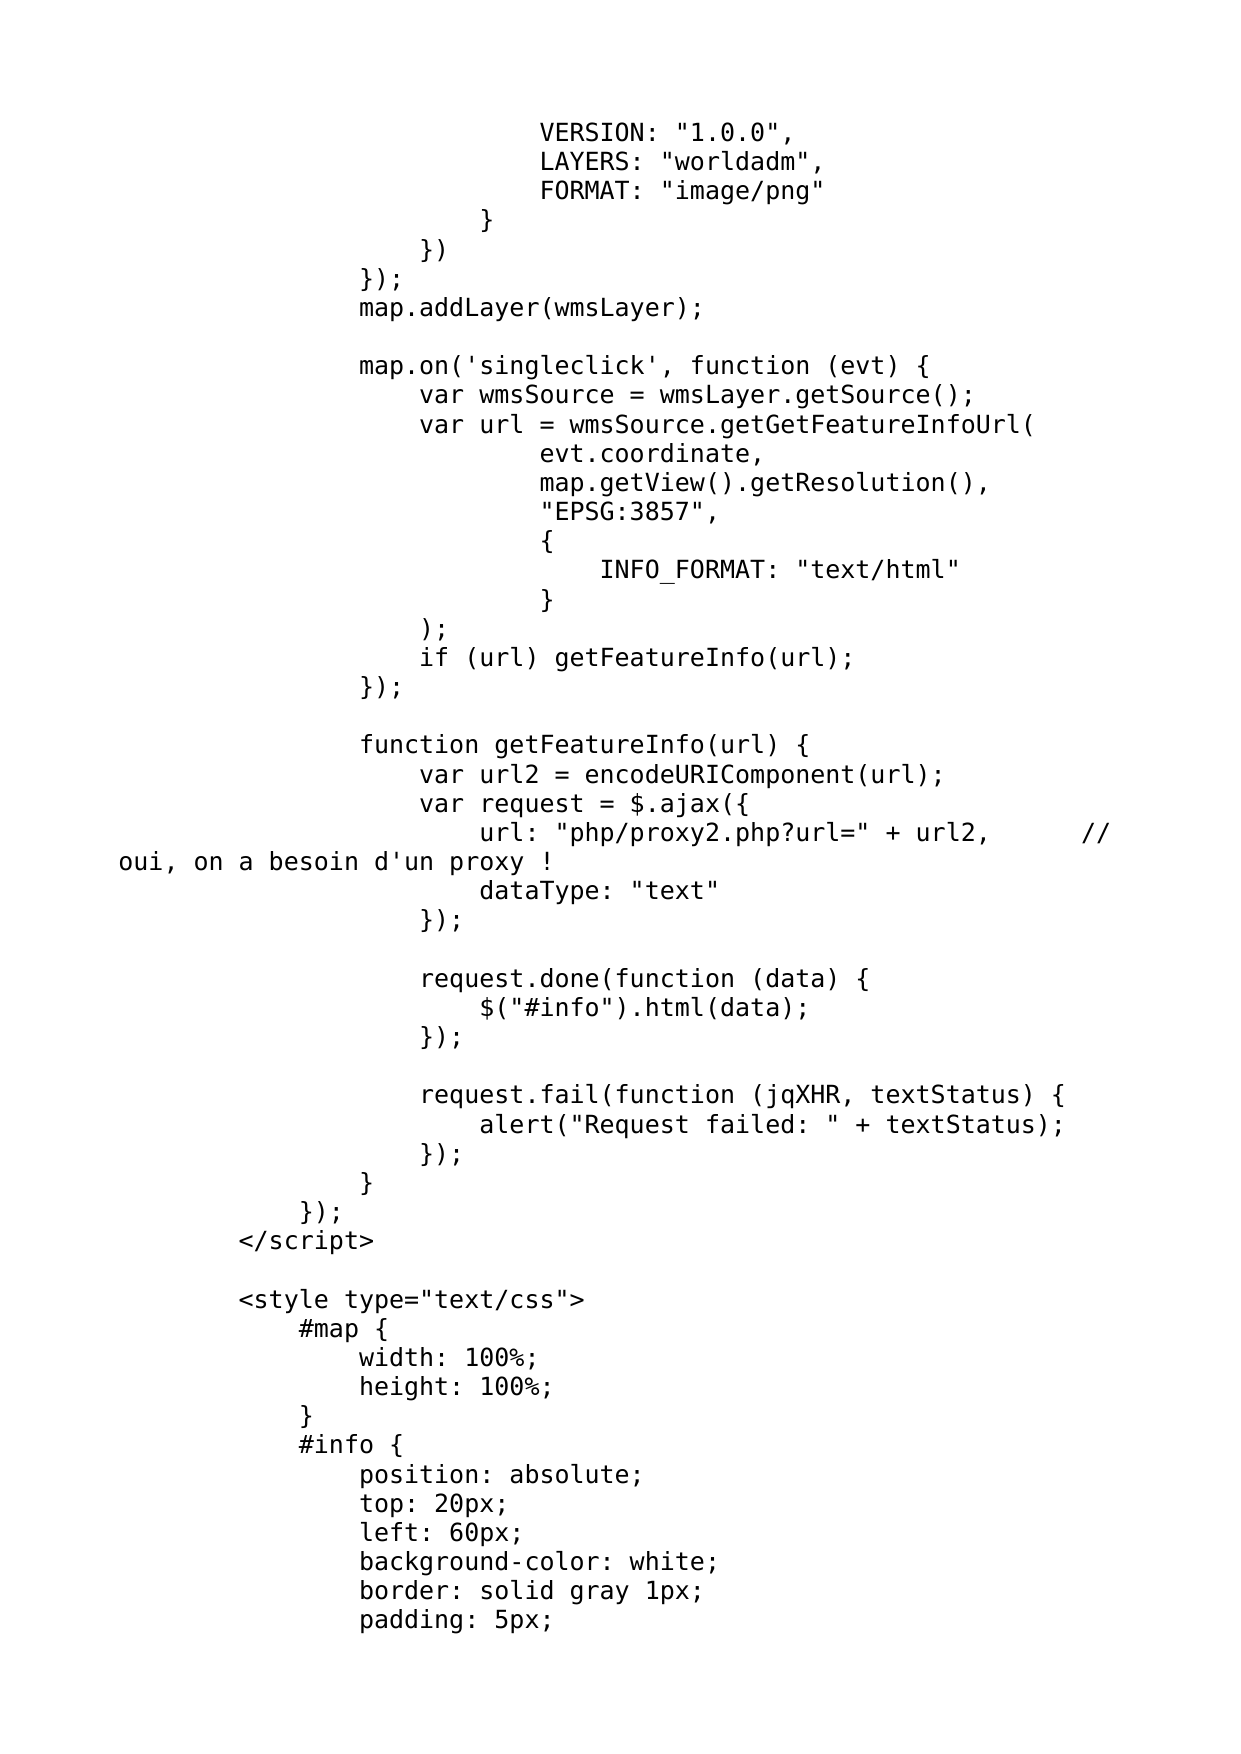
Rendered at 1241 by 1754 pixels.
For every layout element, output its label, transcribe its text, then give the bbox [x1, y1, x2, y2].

text VERSION: "1.0.0", LAYERS: "worldadm", FORMAT: "image/png" } }) }); map.addLayer(wmsLayer); map.on('singleclick', function (evt) { var wmsSource = wmsLayer.getSource(); var url = wmsSource.getGetFeatureInfoUrl( evt.coordinate, map.getView().getResolution(), "EPSG:3857", { INFO_FORMAT: "text/html" } ); if (url) getFeatureInfo(url); }); function getFeatureInfo(url) { var url2 = encodeURIComponent(url); var request = $.ajax({ url: "php/proxy2.php?url=" + url2, // oui, on a besoin d'un proxy ! dataType: "text" }); request.done(function (data) { $("#info").html(data); }); request.fail(function (jqXHR, textStatus) { alert("Request failed: " + textStatus); }); } }); </script> <style type="text/css"> #map { width: 100%; height: 100%; } #info { position: absolute; top: 20px; left: 60px; background-color: white; border: solid gray 1px; padding: 5px; [118, 118, 1122, 1635]
